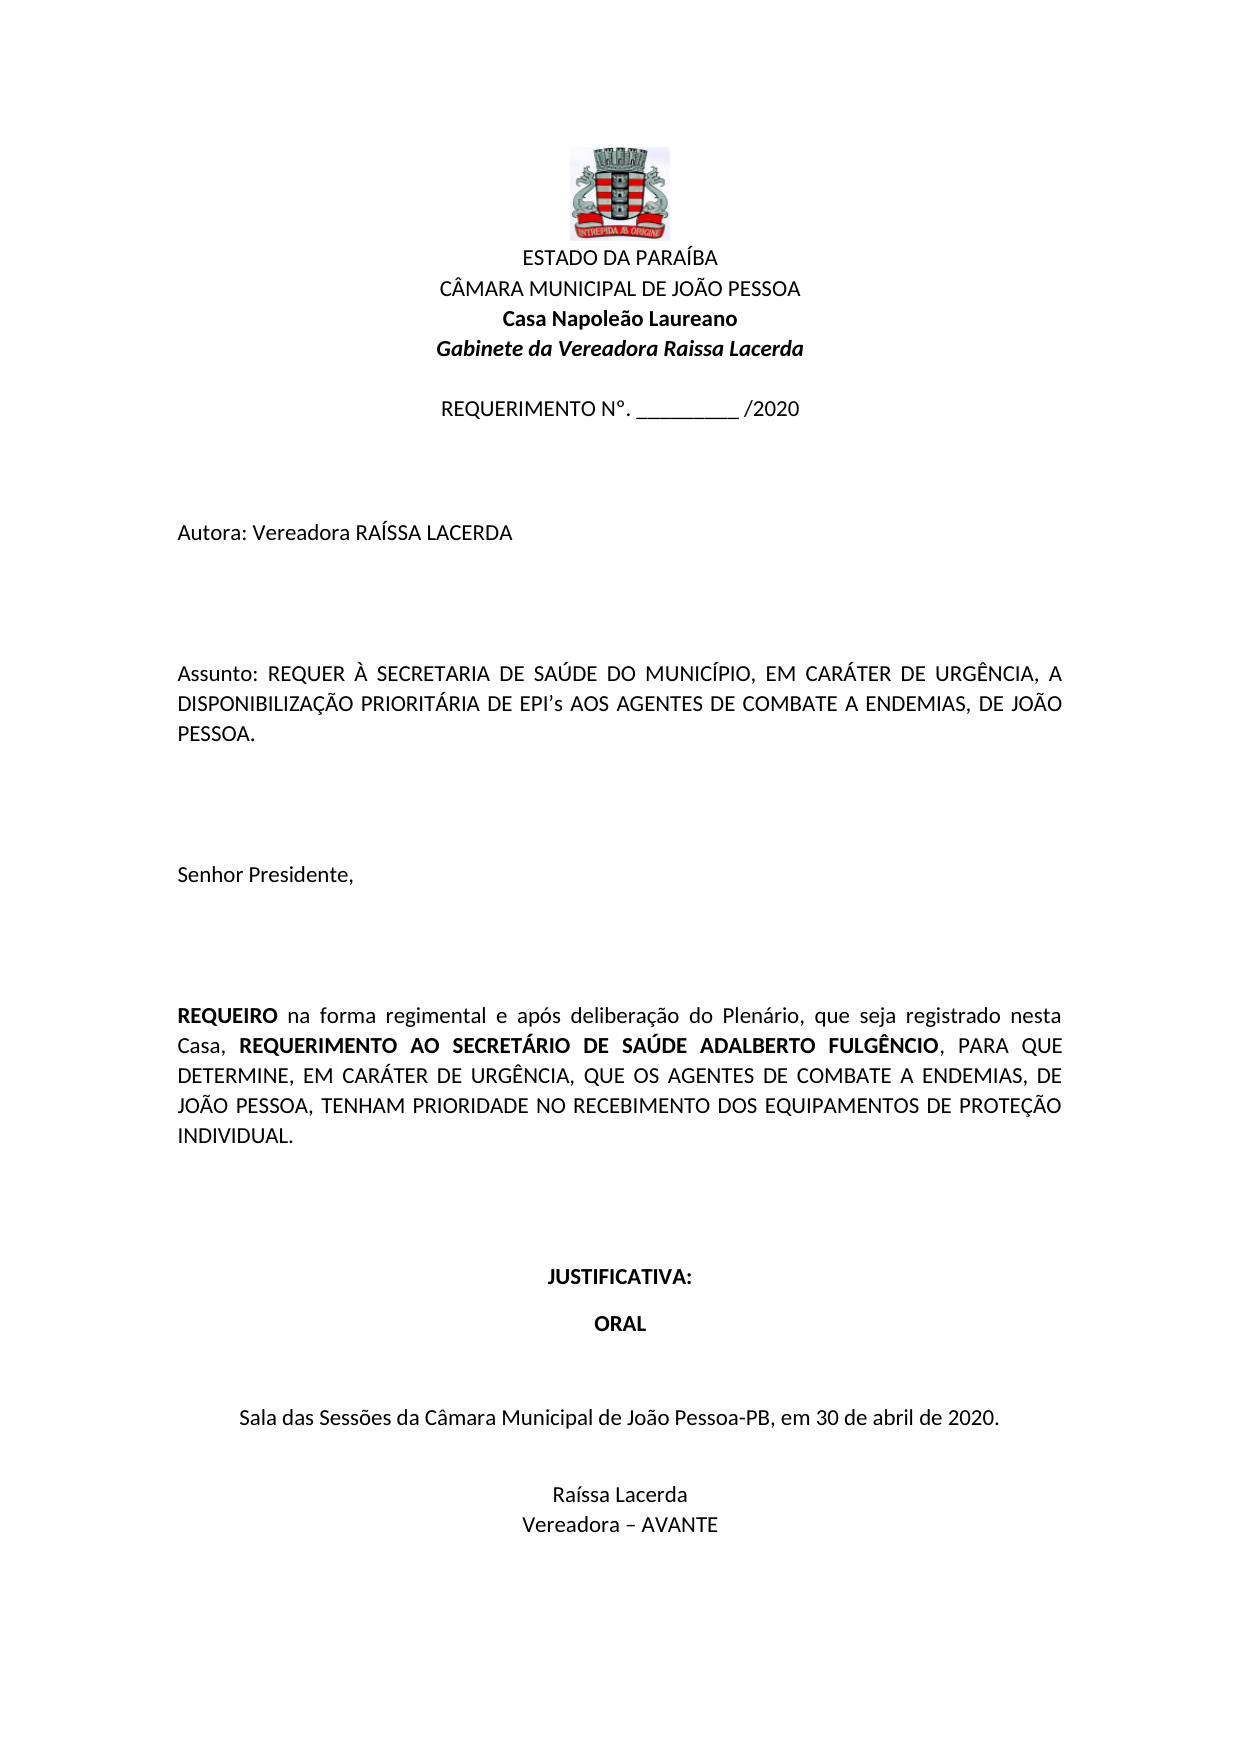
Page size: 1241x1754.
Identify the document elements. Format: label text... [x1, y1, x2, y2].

text Autora: Vereadora RAÍSSA LACERDA [177, 518, 1063, 547]
text Senhor Presidente, [177, 860, 1063, 888]
text Vereadora – AVANTE [177, 1510, 1063, 1538]
text REQUERIMENTO Nº. _________ /2020 [177, 394, 1063, 423]
text JUSTIFICATIVA: [177, 1262, 1063, 1290]
text REQUEIRO na forma regimental e após deliberação do Plenário, que seja registrado nesta Casa, REQUERIMENTO AO SECRETÁRIO DE SAÚDE ADALBERTO FULGÊNCIO, PARA QUE DETERMINE, EM CARÁTER DE URGÊNCIA, QUE OS AGENTES DE COMBATE A ENDEMIAS, DE JOÃO PESSOA, TENHAM PRIORIDADE NO RECEBIMENTO DOS EQUIPAMENTOS DE PROTEÇÃO INDIVIDUAL. [177, 1001, 1063, 1150]
text Gabinete da Vereadora Raissa Lacerda [177, 334, 1063, 362]
text ORAL [177, 1309, 1063, 1337]
text Assunto: REQUER À SECRETARIA DE SAÚDE DO MUNICÍPIO, EM CARÁTER DE URGÊNCIA, A DISPONIBILIZAÇÃO PRIORITÁRIA DE EPI’s AOS AGENTES DE COMBATE A ENDEMIAS, DE JOÃO PESSOA. [177, 659, 1063, 748]
text CÂMARA MUNICIPAL DE JOÃO PESSOA [177, 274, 1063, 302]
text Raíssa Lacerda [177, 1480, 1063, 1508]
text Casa Napoleão Laureano [177, 304, 1063, 332]
text ESTADO DA PARAÍBA [177, 243, 1063, 272]
text Sala das Sessões da Câmara Municipal de João Pessoa-PB, em 30 de abril de 2020. [177, 1403, 1063, 1431]
